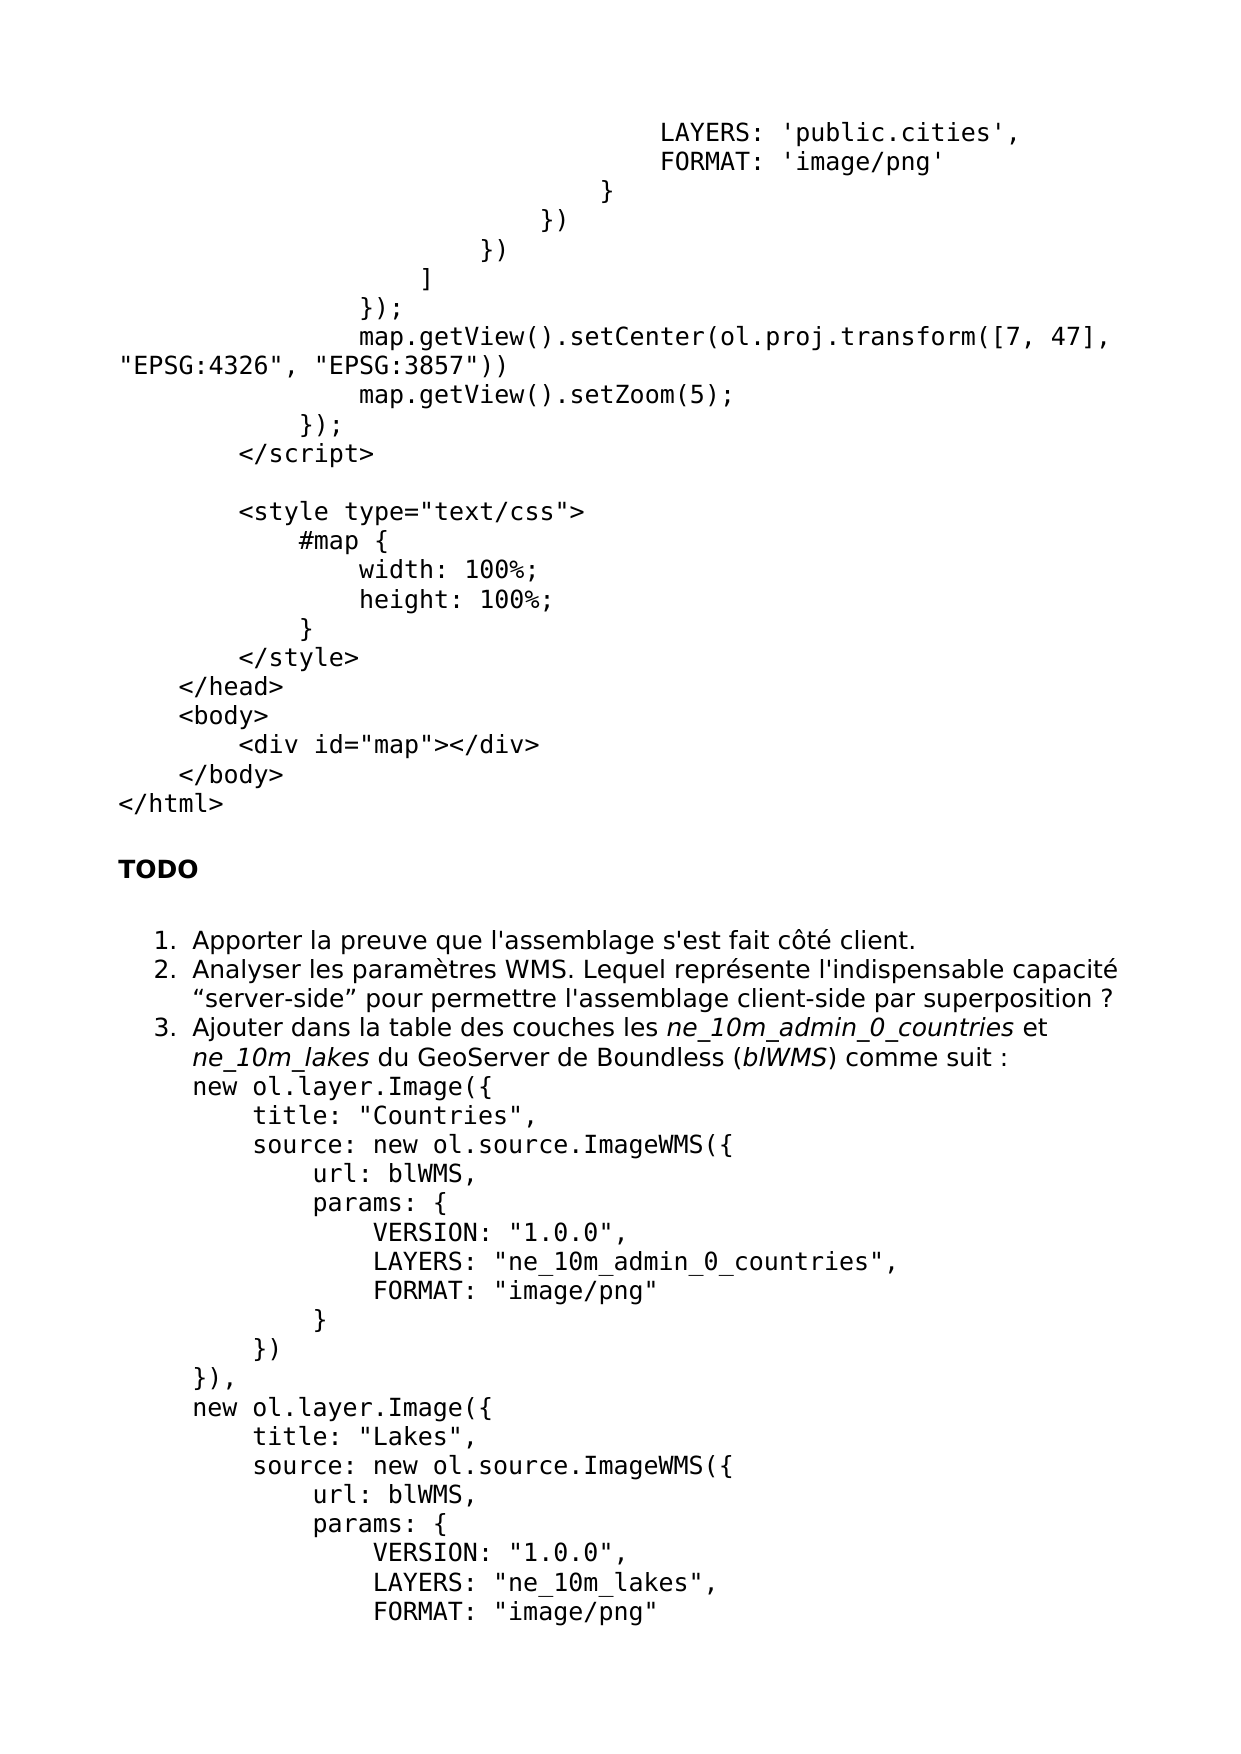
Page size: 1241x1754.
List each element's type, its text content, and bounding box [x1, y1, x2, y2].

text LAYERS: 'public.cities', FORMAT: 'image/png' } }) }) ] }); map.getView().setCenter(ol.proj.transform([7, 47], "EPSG:4326", "EPSG:3857")) map.getView().setZoom(5); }); </script> <style type="text/css"> #map { width: 100%; height: 100%; } </style> </head> <body> <div id="map"></div> </body> </html> [118, 118, 1122, 818]
list Apporter la preuve que l'assemblage s'est fait côté client. [177, 926, 1122, 955]
subtitle TODO [118, 855, 1122, 884]
list Ajouter dans la table des couches les ne_10m_admin_0_countries et ne_10m_lakes du GeoServer de Boundless (blWMS) comme suit : [177, 1013, 1122, 1072]
list Analyser les paramètres WMS. Lequel représente l'indispensable capacité “server-side” pour permettre l'assemblage client-side par superposition ? [177, 955, 1122, 1013]
list new ol.layer.Image({ title: "Countries", source: new ol.source.ImageWMS({ url: blWMS, params: { VERSION: "1.0.0", LAYERS: "ne_10m_admin_0_countries", FORMAT: "image/png" } }) }), new ol.layer.Image({ title: "Lakes", source: new ol.source.ImageWMS({ url: blWMS, params: { VERSION: "1.0.0", LAYERS: "ne_10m_lakes", FORMAT: "image/png" [177, 1072, 1122, 1626]
